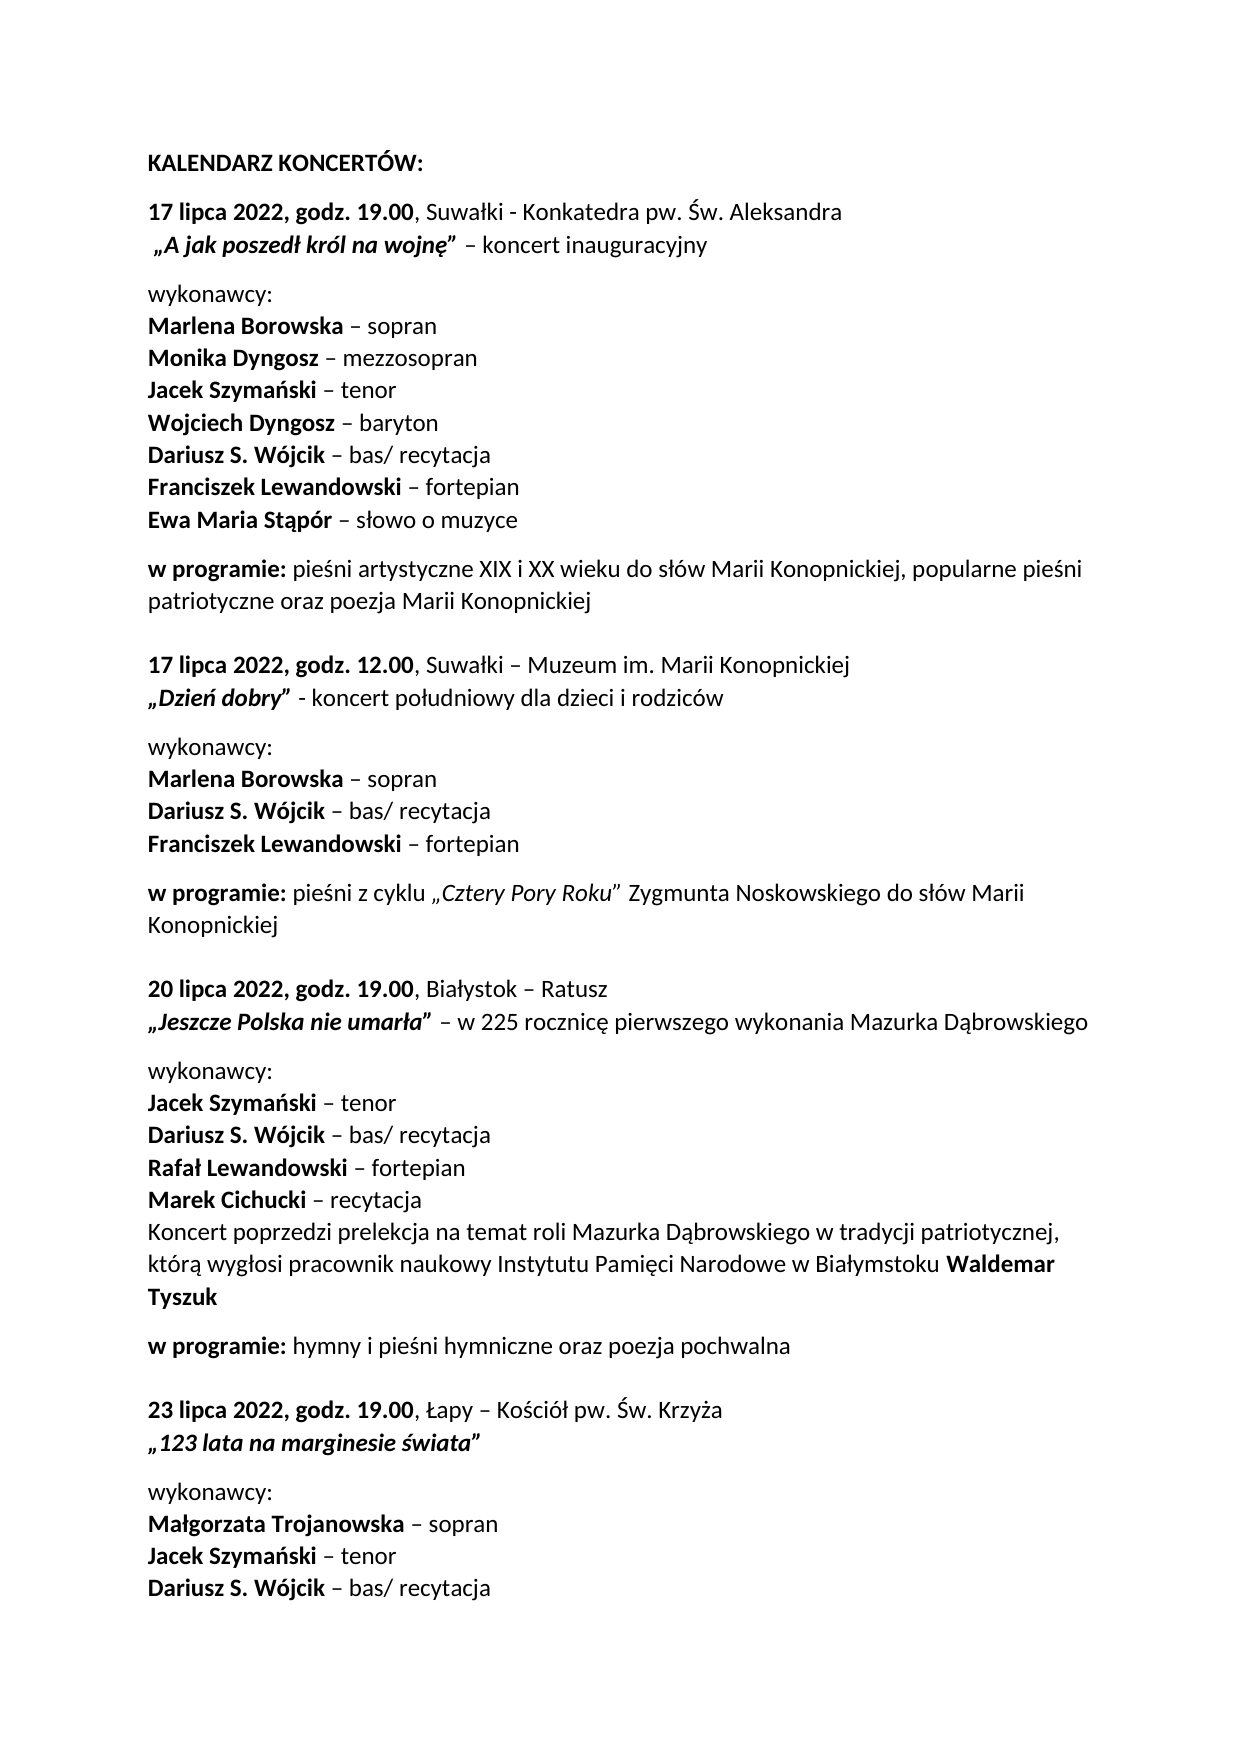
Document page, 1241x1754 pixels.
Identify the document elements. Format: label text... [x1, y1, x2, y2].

text KALENDARZ KONCERTÓW: [148, 148, 1093, 178]
text w programie: pieśni z cyklu „Cztery Pory Roku” Zygmunta Noskowskiego do słów Marii Konopnickiej 20 lipca 2022, godz. 19.00, Białystok – Ratusz „Jeszcze Polska nie umarła” – w 225 rocznicę pierwszego wykonania Mazurka Dąbrowskiego [148, 877, 1093, 1036]
text wykonawcy: Jacek Szymański – tenor Dariusz S. Wójcik – bas/ recytacja Rafał Lewandowski – fortepian Marek Cichucki – recytacja Koncert poprzedzi prelekcja na temat roli Mazurka Dąbrowskiego w tradycji patriotycznej, którą wygłosi pracownik naukowy Instytutu Pamięci Narodowe w Białymstoku Waldemar Tyszuk [148, 1055, 1093, 1311]
text wykonawcy: Małgorzata Trojanowska – sopran Jacek Szymański – tenor Dariusz S. Wójcik – bas/ recytacja [148, 1476, 1093, 1603]
text wykonawcy: Marlena Borowska – sopran Monika Dyngosz – mezzosopran Jacek Szymański – tenor Wojciech Dyngosz – baryton Dariusz S. Wójcik – bas/ recytacja Franciszek Lewandowski – fortepian Ewa Maria Stąpór – słowo o muzyce [148, 278, 1093, 534]
text w programie: hymny i pieśni hymniczne oraz poezja pochwalna 23 lipca 2022, godz. 19.00, Łapy – Kościół pw. Św. Krzyża „123 lata na marginesie świata” [148, 1330, 1093, 1457]
text wykonawcy: Marlena Borowska – sopran Dariusz S. Wójcik – bas/ recytacja Franciszek Lewandowski – fortepian [148, 731, 1093, 858]
text w programie: pieśni artystyczne XIX i XX wieku do słów Marii Konopnickiej, popularne pieśni patriotyczne oraz poezja Marii Konopnickiej 17 lipca 2022, godz. 12.00, Suwałki – Muzeum im. Marii Konopnickiej „Dzień dobry” - koncert południowy dla dzieci i rodziców [148, 553, 1093, 712]
text 17 lipca 2022, godz. 19.00, Suwałki - Konkatedra pw. Św. Aleksandra „A jak poszedł król na wojnę” – koncert inauguracyjny [148, 197, 1093, 259]
